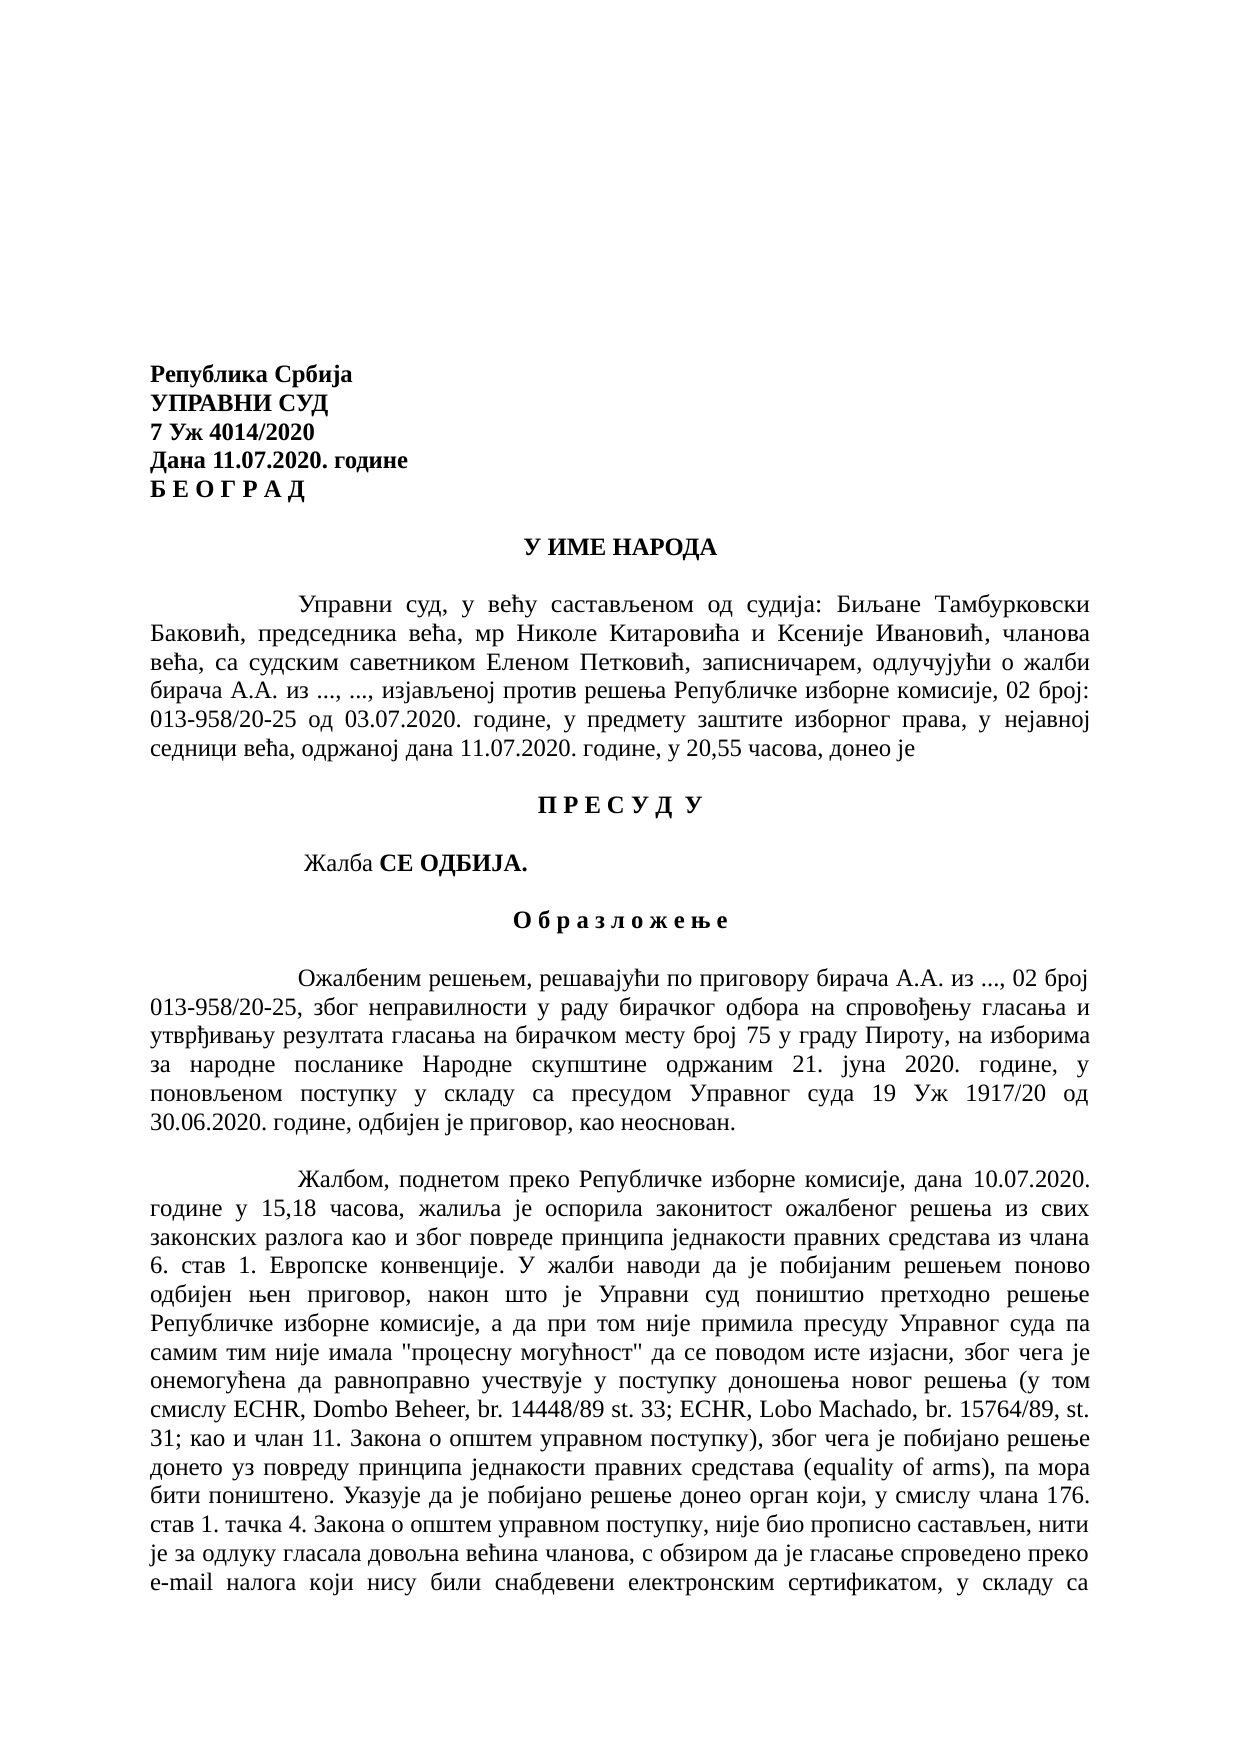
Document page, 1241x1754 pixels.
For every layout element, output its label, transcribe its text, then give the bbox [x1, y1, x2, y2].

text О б р а з л о ж е њ е [150, 905, 1090, 934]
text Република Србија [150, 148, 1090, 388]
text Жалбом, поднетом преко Републичке изборне комисије, дана 10.07.2020. године у 15,18 часова, жалиља је оспорила законитост ожалбеног решења из свих законских разлога као и због повреде принципа једнакости правних средстава из члана 6. став 1. Европске конвенције. У жалби наводи да је побијаним решењем поново одбијен њен приговор, након што је Управни суд поништио претходно решење Републичке изборне комисије, а да при том није примила пресуду Управног суда па самим тим није имала "процесну могућност" да се поводом исте изјасни, због чега је онемогућена да равноправно учествује у поступку доношења новог решења (у том смислу ECHR, Dombo Beheer, br. 14448/89 st. 33; ECHR, Lobo Machado, br. 15764/89, st. 31; као и члан 11. Закона о општем управном поступку), због чега је побијано решење донето уз повреду принципа једнакости правних средстава (equality of arms), па мора бити поништено. Указује да је побијано решење донео орган који, у смислу члана 176. став 1. тачка 4. Закона о општем управном поступку, није био прописно састављен, нити је за одлуку гласала довољна већина чланова, с обзиром да је гласање спроведено преко e-mail налога који нису били снабдевени електронским сертификатом, у складу са [150, 1164, 1090, 1595]
text УПРАВНИ СУД [150, 388, 1090, 417]
text Б Е О Г Р А Д [150, 474, 1090, 503]
text Жалба СЕ ОДБИЈА. [150, 848, 1090, 877]
text У ИМЕ НАРОДА [150, 532, 1090, 560]
text Управни суд, у већу састављеном од судија: Биљане Тамбурковски Баковић, председника већа, мр Николе Китаровића и Ксеније Ивановић, чланова већа, са судским саветником Еленом Петковић, записничарем, одлучујући о жалби бирача A.A. из ..., ..., изјављеној против решења Републичке изборне комисије, 02 број: 013-958/20-25 од 03.07.2020. године, у предмету заштите изборног права, у нејавној седници већа, одржаној дана 11.07.2020. године, у 20,55 часова, донео је [150, 589, 1090, 762]
text Дана 11.07.2020. године [150, 445, 1090, 474]
text 7 Уж 4014/2020 [150, 417, 1090, 445]
text П Р Е С У Д У [150, 790, 1090, 819]
text Ожалбеним решењем, решавајући по приговору бирача A.A. из ..., 02 број 013-958/20-25, због неправилности у раду бирачког одбора на спровођењу гласања и утврђивању резултата гласања на бирачком месту број 75 у граду Пироту, на изборима за народне посланике Народне скупштине одржаним 21. јуна 2020. године, у поновљеном поступку у складу са пресудом Управног суда 19 Уж 1917/20 од 30.06.2020. године, одбијен је приговор, као неоснован. [150, 963, 1090, 1135]
